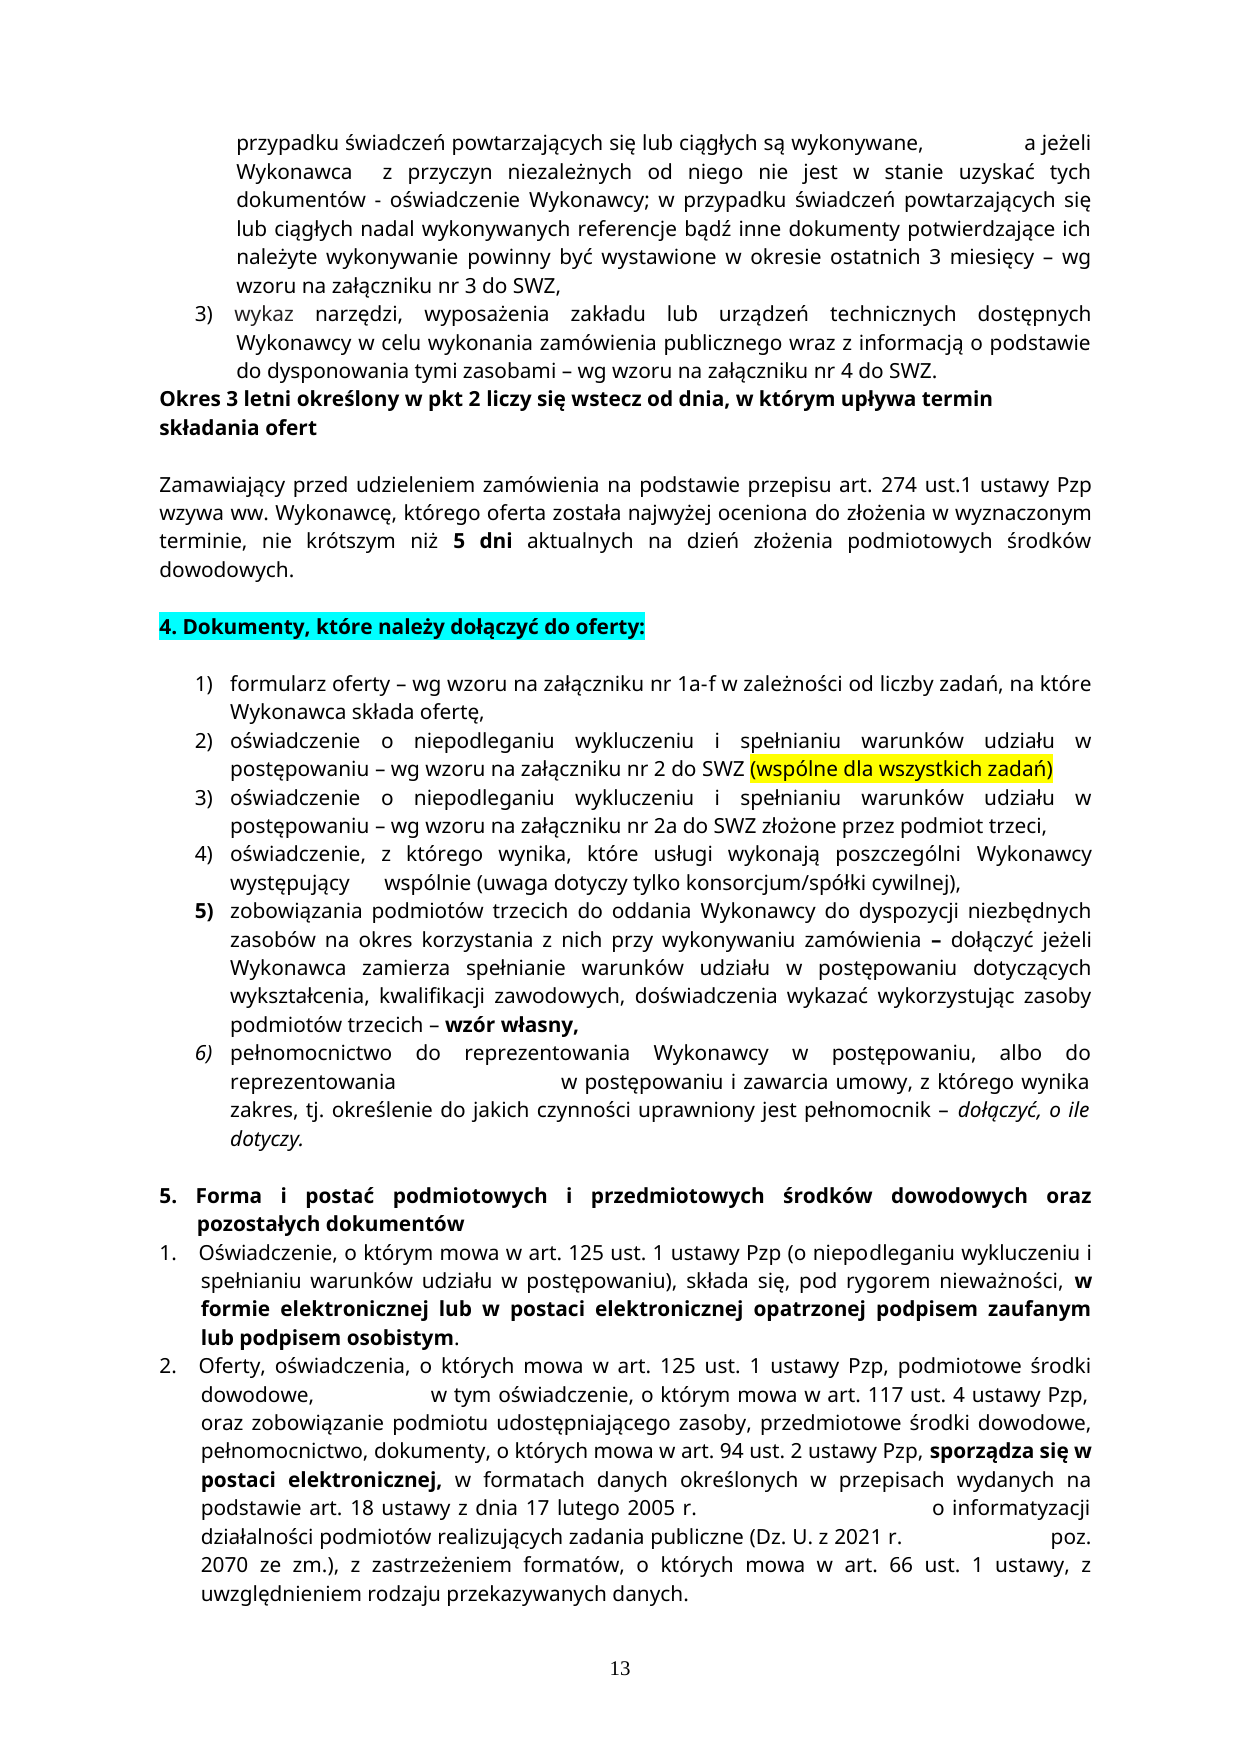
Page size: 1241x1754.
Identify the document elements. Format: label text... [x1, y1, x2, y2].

list Oświadczenie, o którym mowa w art. 125 ust. 1 ustawy Pzp (o niepodleganiu wykluczeniu i spełnianiu warunków udziału w postępowaniu), składa się, pod rygorem nieważności, w formie elektronicznej lub w postaci elektronicznej opatrzonej podpisem zaufanym lub podpisem osobistym. [159, 1238, 1092, 1351]
list Zamawiający przed udzieleniem zamówienia na podstawie przepisu art. 274 ust.1 ustawy Pzp wzywa ww. Wykonawcę, którego oferta została najwyżej oceniona do złożenia w wyznaczonym terminie, nie krótszym niż 5 dni aktualnych na dzień złożenia podmiotowych środków dowodowych. [159, 470, 1092, 583]
list pełnomocnictwo do reprezentowania Wykonawcy w postępowaniu, albo do reprezentowania w postępowaniu i zawarcia umowy, z którego wynika zakres, tj. określenie do jakich czynności uprawniony jest pełnomocnik – dołączyć, o ile dotyczy. [194, 1038, 1092, 1152]
subtitle 4. Dokumenty, które należy dołączyć do oferty: [159, 612, 1092, 640]
list Oferty, oświadczenia, o których mowa w art. 125 ust. 1 ustawy Pzp, podmiotowe środki dowodowe, w tym oświadczenie, o którym mowa w art. 117 ust. 4 ustawy Pzp, oraz zobowiązanie podmiotu udostępniającego zasoby, przedmiotowe środki dowodowe, pełnomocnictwo, dokumenty, o których mowa w art. 94 ust. 2 ustawy Pzp, sporządza się w postaci elektronicznej, w formatach danych określonych w przepisach wydanych na podstawie art. 18 ustawy z dnia 17 lutego 2005 r. o informatyzacji działalności podmiotów realizujących zadania publiczne (Dz. U. z 2021 r. poz. 2070 ze zm.), z zastrzeżeniem formatów, o których mowa w art. 66 ust. 1 ustawy, z uwzględnieniem rodzaju przekazywanych danych. [159, 1351, 1092, 1607]
subtitle 5. Forma i postać podmiotowych i przedmiotowych środków dowodowych oraz pozostałych dokumentów [159, 1181, 1092, 1238]
list oświadczenie o niepodleganiu wykluczeniu i spełnianiu warunków udziału w postępowaniu – wg wzoru na załączniku nr 2 do SWZ (wspólne dla wszystkich zadań) [194, 726, 1092, 783]
list zobowiązania podmiotów trzecich do oddania Wykonawcy do dyspozycji niezbędnych zasobów na okres korzystania z nich przy wykonywaniu zamówienia – dołączyć jeżeli Wykonawca zamierza spełnianie warunków udziału w postępowaniu dotyczących wykształcenia, kwalifikacji zawodowych, doświadczenia wykazać wykorzystując zasoby podmiotów trzecich – wzór własny, [194, 896, 1092, 1038]
list Okres 3 letni określony w pkt 2 liczy się wstecz od dnia, w którym upływa termin składania ofert [159, 384, 1092, 441]
list oświadczenie o niepodleganiu wykluczeniu i spełnianiu warunków udziału w postępowaniu – wg wzoru na załączniku nr 2a do SWZ złożone przez podmiot trzeci, [194, 783, 1092, 839]
list formularz oferty – wg wzoru na załączniku nr 1a-f w zależności od liczby zadań, na które Wykonawca składa ofertę, [194, 669, 1092, 726]
list przypadku świadczeń powtarzających się lub ciągłych są wykonywane, a jeżeli Wykonawca z przyczyn niezależnych od niego nie jest w stanie uzyskać tych dokumentów - oświadczenie Wykonawcy; w przypadku świadczeń powtarzających się lub ciągłych nadal wykonywanych referencje bądź inne dokumenty potwierdzające ich należyte wykonywanie powinny być wystawione w okresie ostatnich 3 miesięcy – wg wzoru na załączniku nr 3 do SWZ, [194, 128, 1092, 299]
list oświadczenie, z którego wynika, które usługi wykonają poszczególni Wykonawcy występujący wspólnie (uwaga dotyczy tylko konsorcjum/spółki cywilnej), [194, 839, 1092, 896]
list wykaz narzędzi, wyposażenia zakładu lub urządzeń technicznych dostępnych Wykonawcy w celu wykonania zamówienia publicznego wraz z informacją o podstawie do dysponowania tymi zasobami – wg wzoru na załączniku nr 4 do SWZ. [194, 299, 1092, 384]
